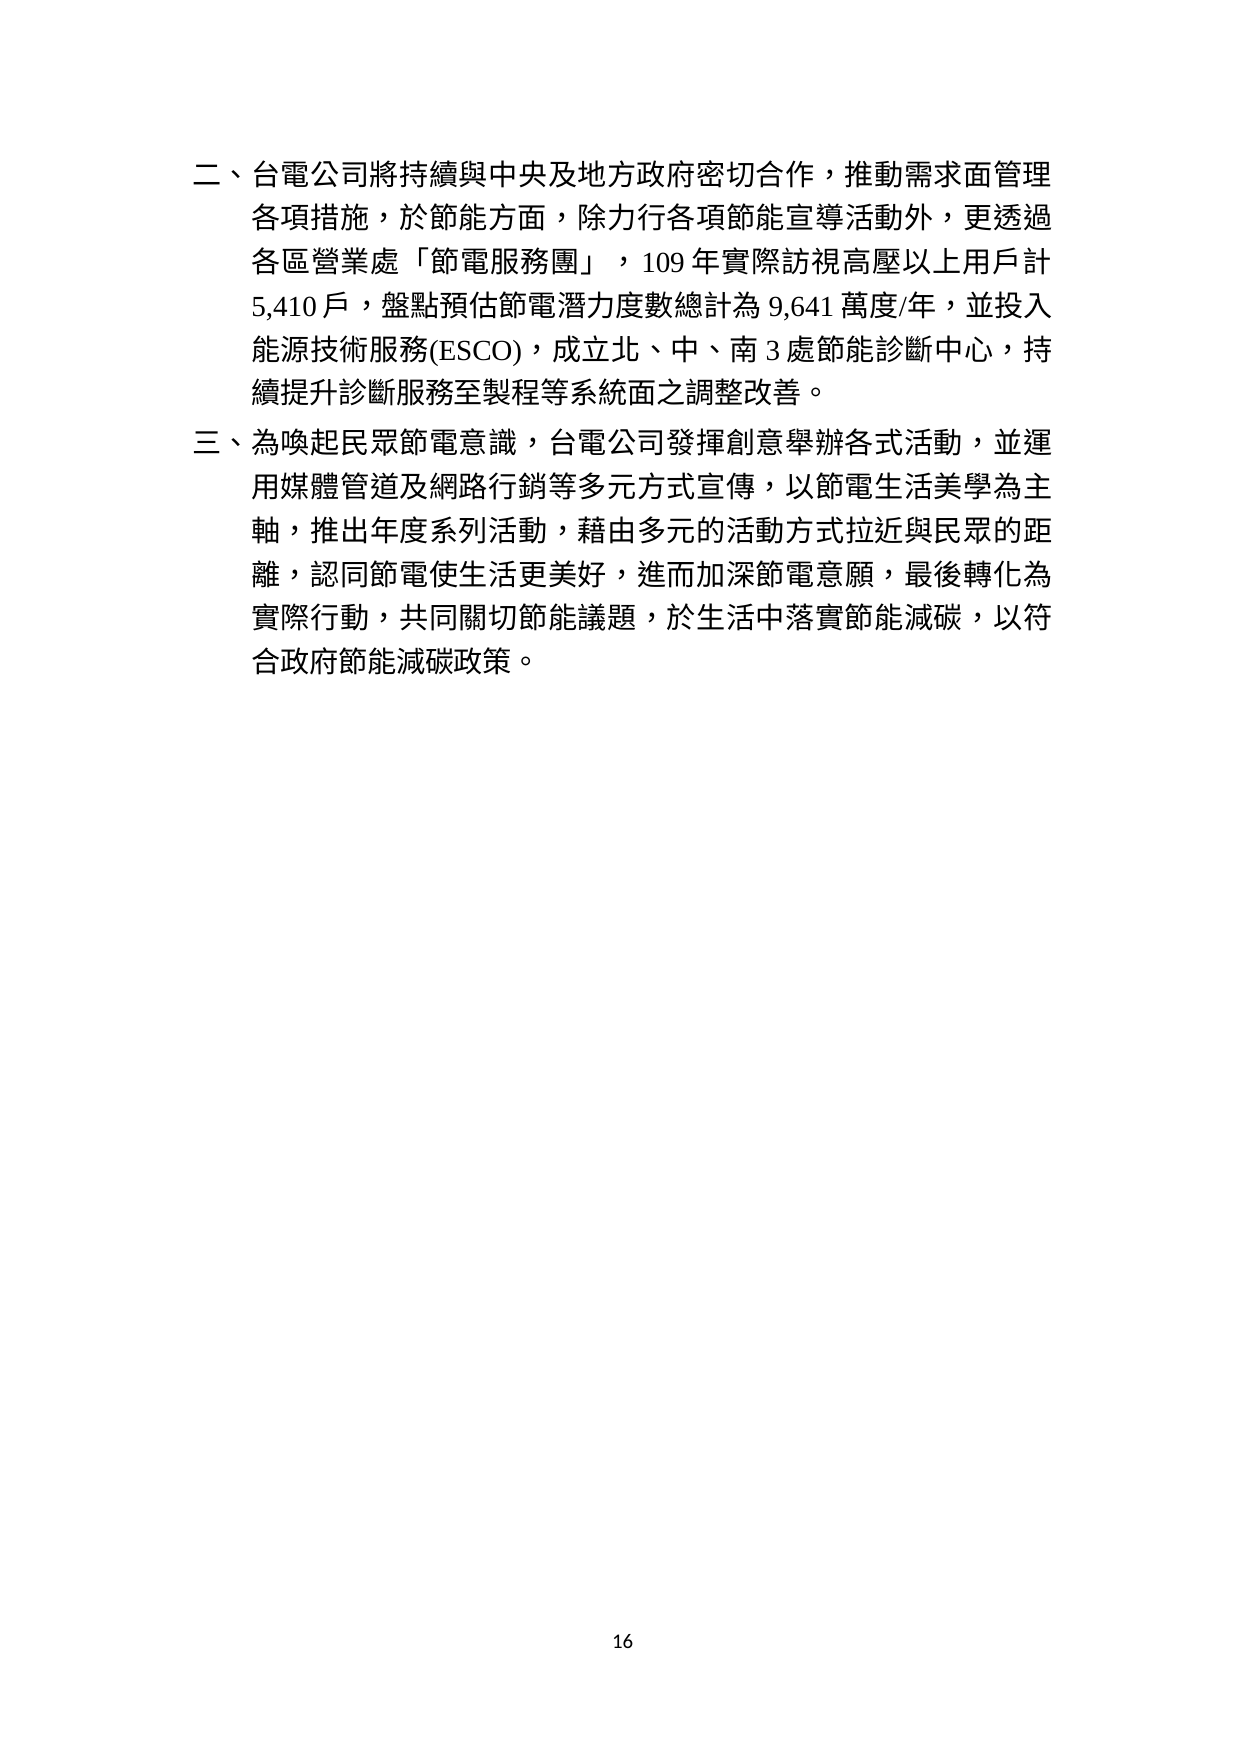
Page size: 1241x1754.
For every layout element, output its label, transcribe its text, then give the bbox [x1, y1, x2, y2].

list 為喚起民眾節電意識，台電公司發揮創意舉辦各式活動，並運用媒體管道及網路行銷等多元方式宣傳，以節電生活美學為主軸，推出年度系列活動，藉由多元的活動方式拉近與民眾的距離，認同節電使生活更美好，進而加深節電意願，最後轉化為實際行動，共同關切節能議題，於生活中落實節能減碳，以符合政府節能減碳政策。 [192, 419, 1053, 681]
list 台電公司將持續與中央及地方政府密切合作，推動需求面管理各項措施，於節能方面，除力行各項節能宣導活動外，更透過各區營業處「節電服務團」，109年實際訪視高壓以上用戶計5,410戶，盤點預估節電潛力度數總計為9,641萬度/年，並投入能源技術服務(ESCO)，成立北、中、南3處節能診斷中心，持續提升診斷服務至製程等系統面之調整改善。 [192, 150, 1053, 412]
